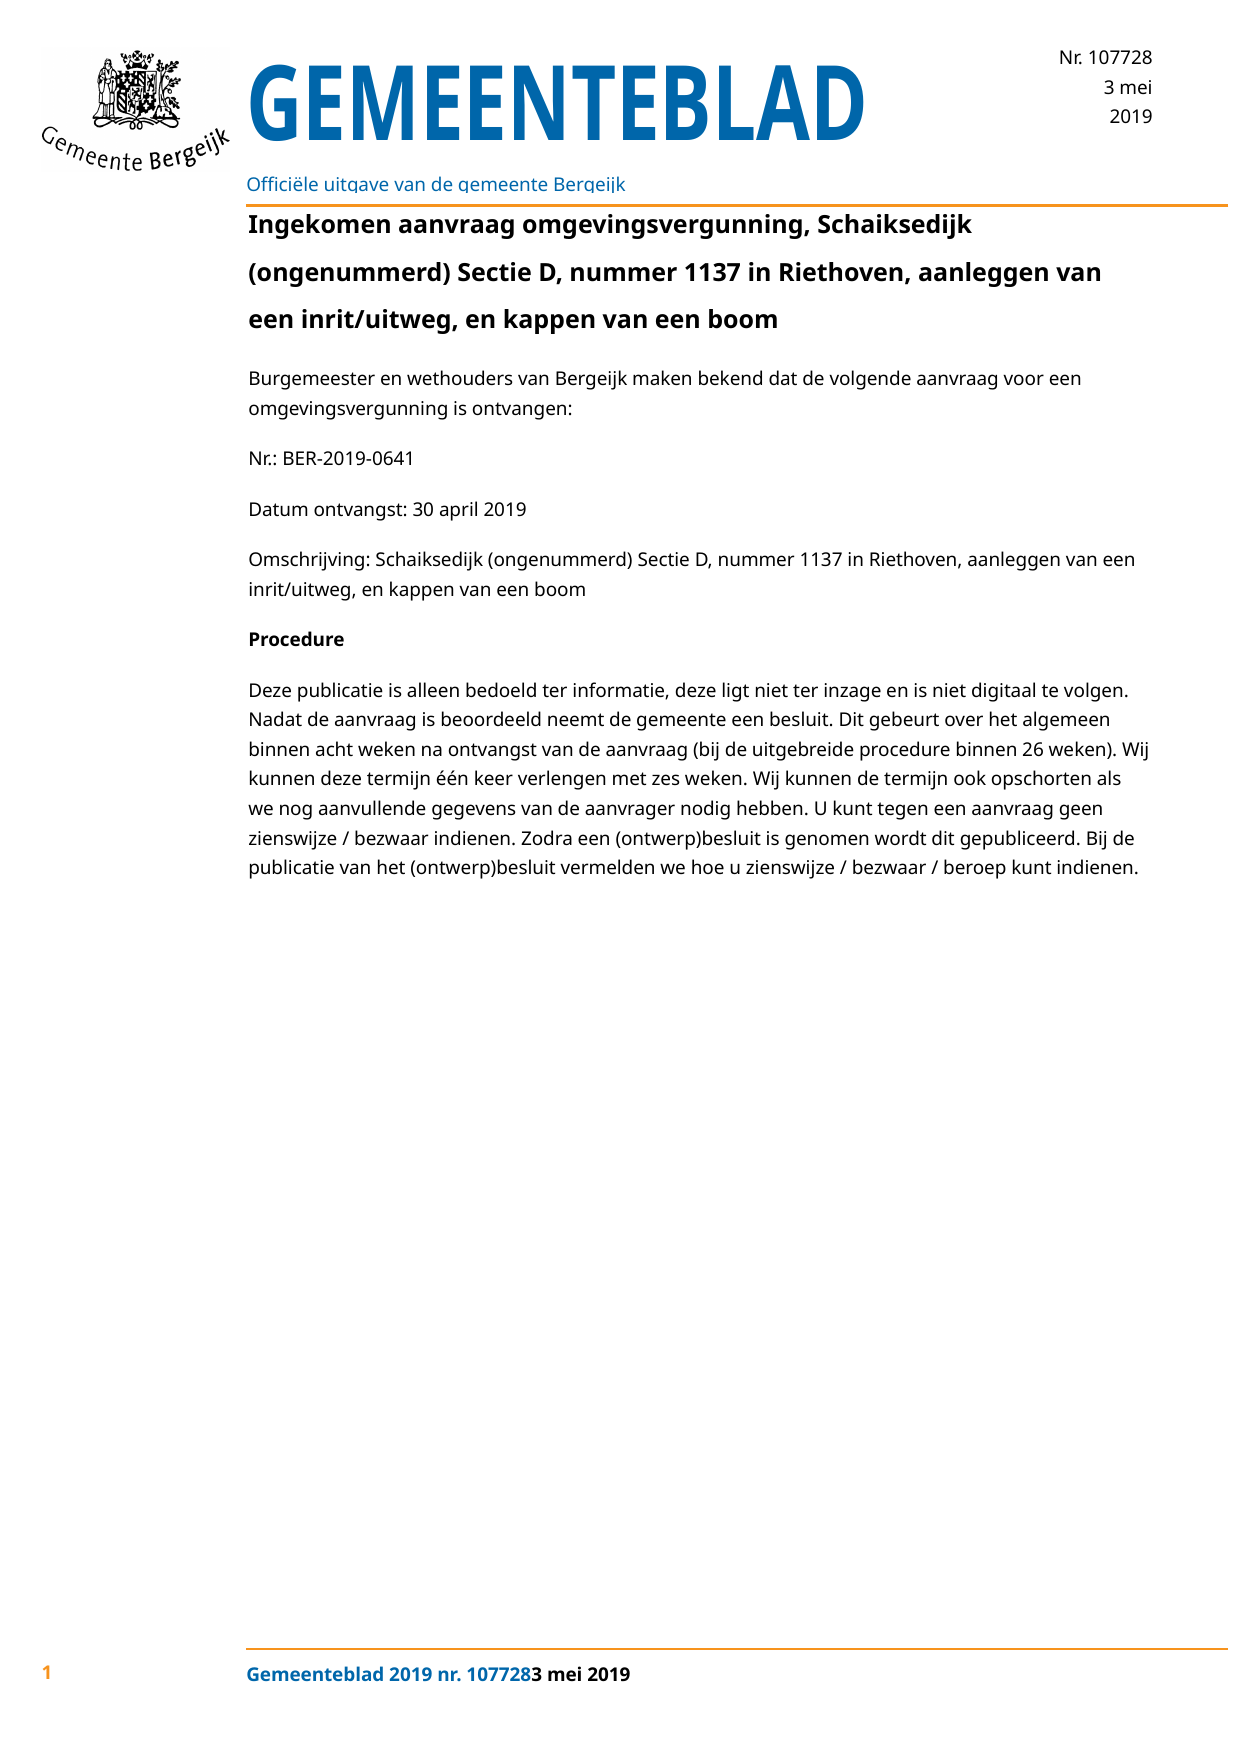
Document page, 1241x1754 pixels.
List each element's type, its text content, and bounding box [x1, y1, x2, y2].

text Procedure [248, 626, 1152, 652]
picture [41, 47, 231, 172]
text Datum ontvangst: 30 april 2019 [248, 496, 1152, 522]
text Ingekomen aanvraag omgevingsvergunning, Schaiksedijk (ongenummerd) Sectie D, nummer 1137 in Riethoven, aanleggen van een inrit/uitweg, en kappen van een boom [248, 207, 1152, 336]
text Deze publicatie is alleen bedoeld ter informatie, deze ligt niet ter inzage en is niet digitaal te volgen. Nadat de aanvraag is beoordeeld neemt de gemeente een besluit. Dit gebeurt over het algemeen binnen acht weken na ontvangst van de aanvraag (bij de uitgebreide procedure binnen 26 weken). Wij kunnen deze termijn één keer verlengen met zes weken. Wij kunnen de termijn ook opschorten als we nog aanvullende gegevens van de aanvrager nodig hebben. U kunt tegen een aanvraag geen zienswijze / bezwaar indienen. Zodra een (ontwerp)besluit is genomen wordt dit gepubliceerd. Bij de publicatie van het (ontwerp)besluit vermelden we hoe u zienswijze / bezwaar / beroep kunt indienen. [248, 677, 1152, 880]
text Omschrijving: Schaiksedijk (ongenummerd) Sectie D, nummer 1137 in Riethoven, aanleggen van een inrit/uitweg, en kappen van een boom [248, 546, 1152, 602]
text Nr.: BER-2019-0641 [248, 446, 1152, 471]
text Burgemeester en wethouders van Bergeijk maken bekend dat de volgende aanvraag voor een omgevingsvergunning is ontvangen: [248, 366, 1152, 421]
